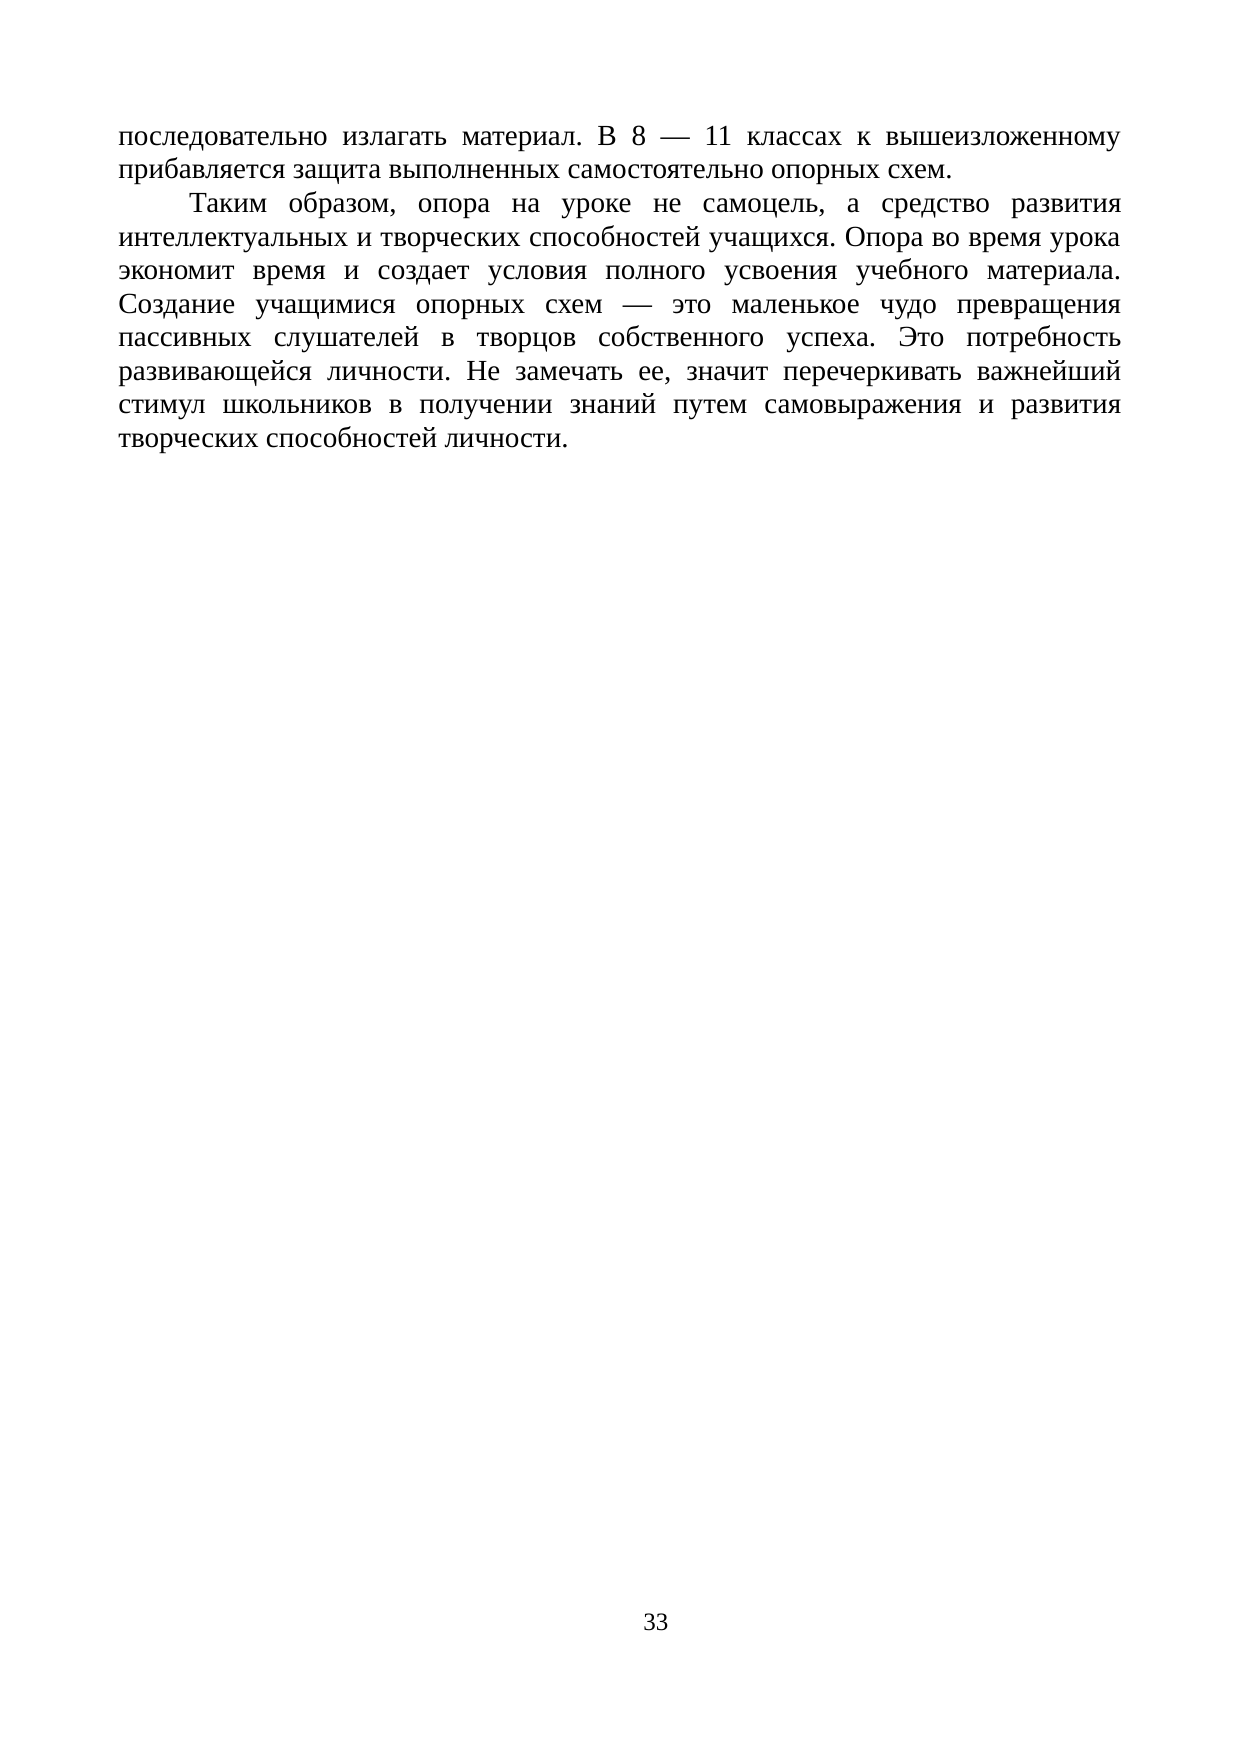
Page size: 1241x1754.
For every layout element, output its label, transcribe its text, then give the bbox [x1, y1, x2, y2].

text последовательно излагать материал. В 8 — 11 классах к вышеизложенному прибавляется защита выполненных самостоятельно опорных схем. [118, 118, 1122, 185]
text Таким образом, опора на уроке не самоцель, а средство развития интеллектуальных и творческих способностей учащихся. Опора во время урока экономит время и создает условия полного усвоения учебного материала. Создание учащимися опорных схем — это маленькое чудо превращения пассивных слушателей в творцов собственного успеха. Это потребность развивающейся личности. Не замечать ее, значит перечеркивать важнейший стимул школьников в получении знаний путем самовыражения и развития творческих способностей личности. [118, 185, 1122, 453]
